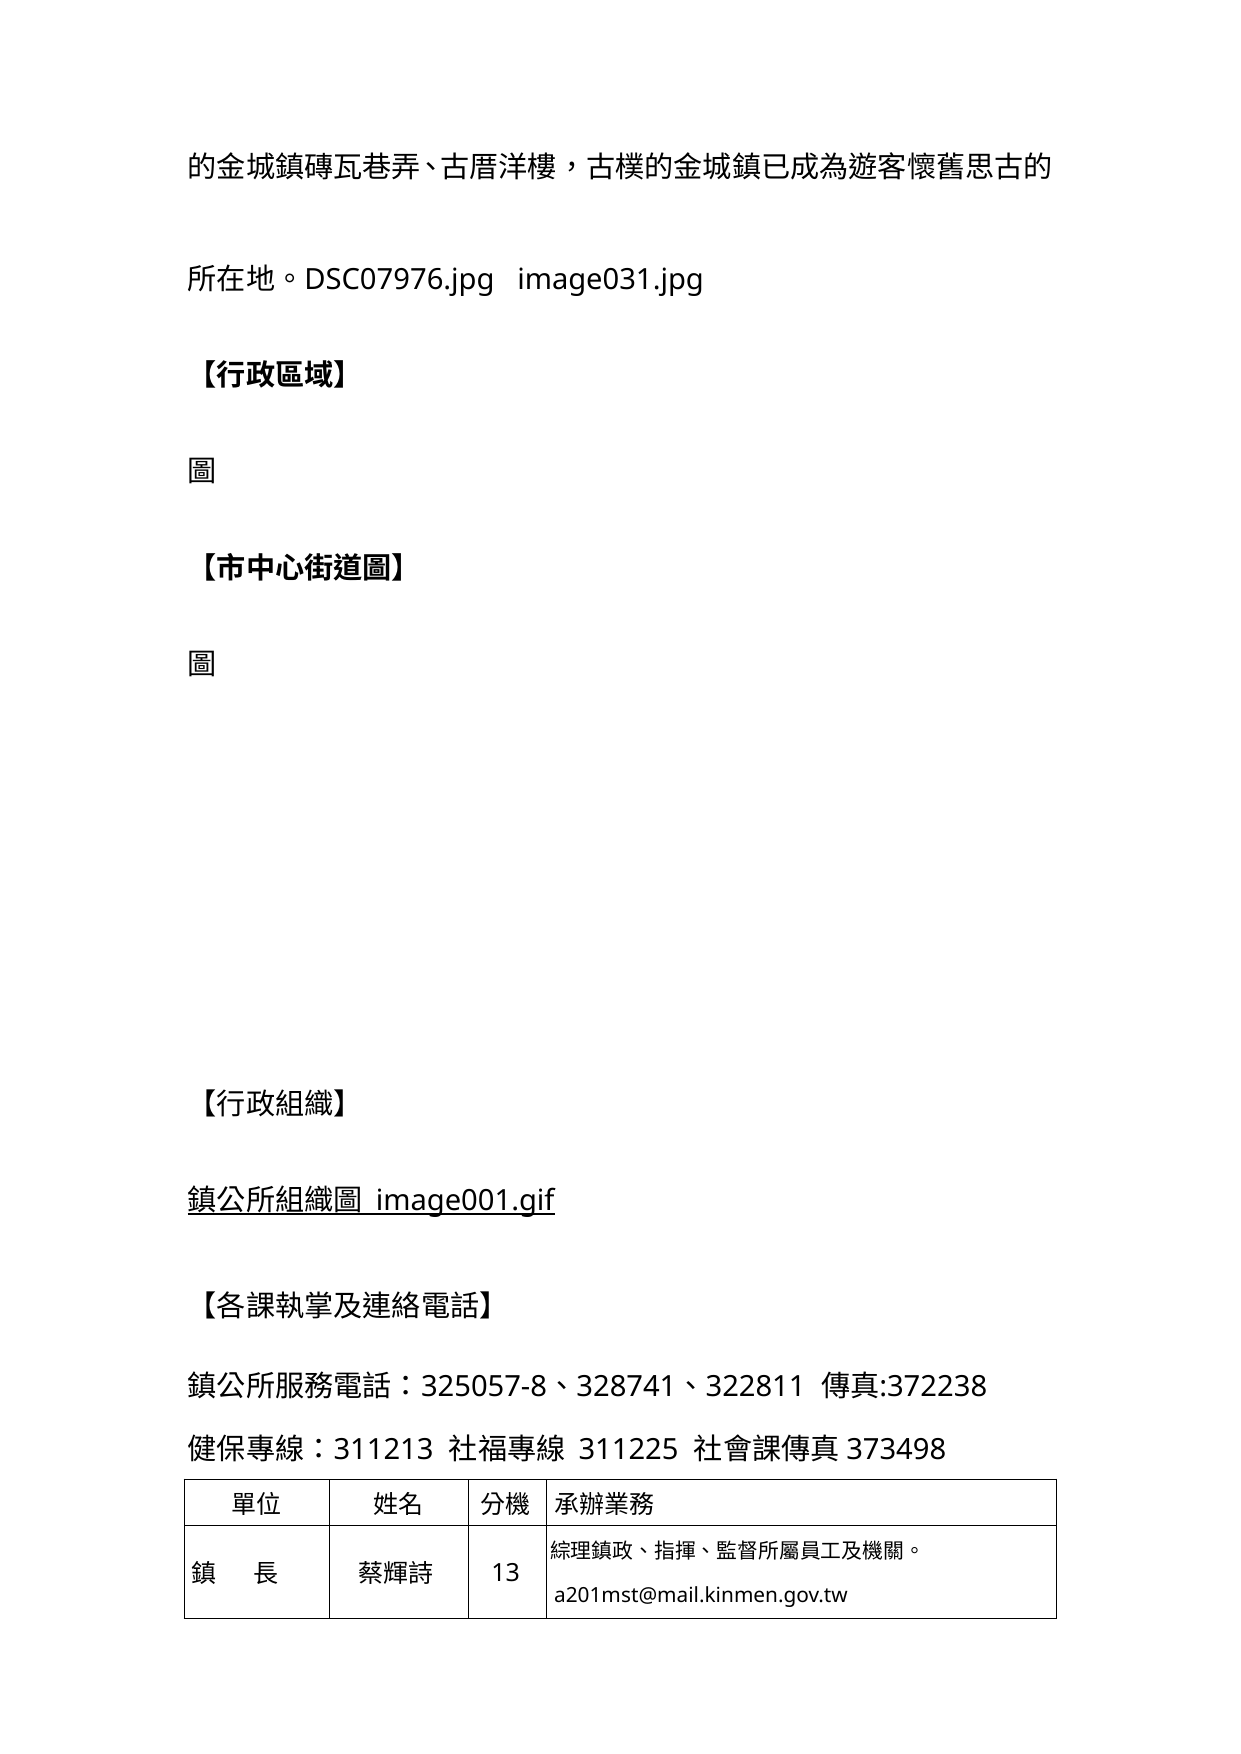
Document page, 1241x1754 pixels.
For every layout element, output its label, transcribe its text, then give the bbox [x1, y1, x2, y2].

text 圖 [187, 432, 1053, 507]
table_cell 蔡輝詩 [330, 1526, 468, 1617]
text 圖 [187, 624, 1053, 699]
table_header 分機 [469, 1480, 546, 1525]
text 健保專線：311213 社福專線 311225 社會課傳真 373498 [187, 1426, 1053, 1468]
table_header 單位 [185, 1480, 329, 1525]
table_cell 鎮長 [185, 1526, 329, 1617]
text 【行政區域】 [187, 336, 1053, 411]
text 的金城鎮磚瓦巷弄、古厝洋樓，古樸的金城鎮已成為遊客懷舊思古的所在地。DSC07976.jpg image031.jpg [187, 127, 1053, 314]
text 鎮公所組織圖 image001.gif [187, 1160, 1053, 1235]
table_cell 13 [469, 1526, 546, 1617]
text 【各課執掌及連絡電話】 [187, 1267, 1053, 1342]
table_header 姓名 [330, 1480, 468, 1525]
text 【行政組織】 [187, 1064, 1053, 1139]
text 鎮公所服務電話：325057-8、328741、322811 傳真:372238 [187, 1362, 1053, 1405]
table_header 承辦業務 [547, 1480, 1056, 1525]
table_cell 綜理鎮政、指揮、監督所屬員工及機關。 a201mst@mail.kinmen.gov.tw [547, 1526, 1056, 1617]
text 【市中心街道圖】 [187, 528, 1053, 603]
